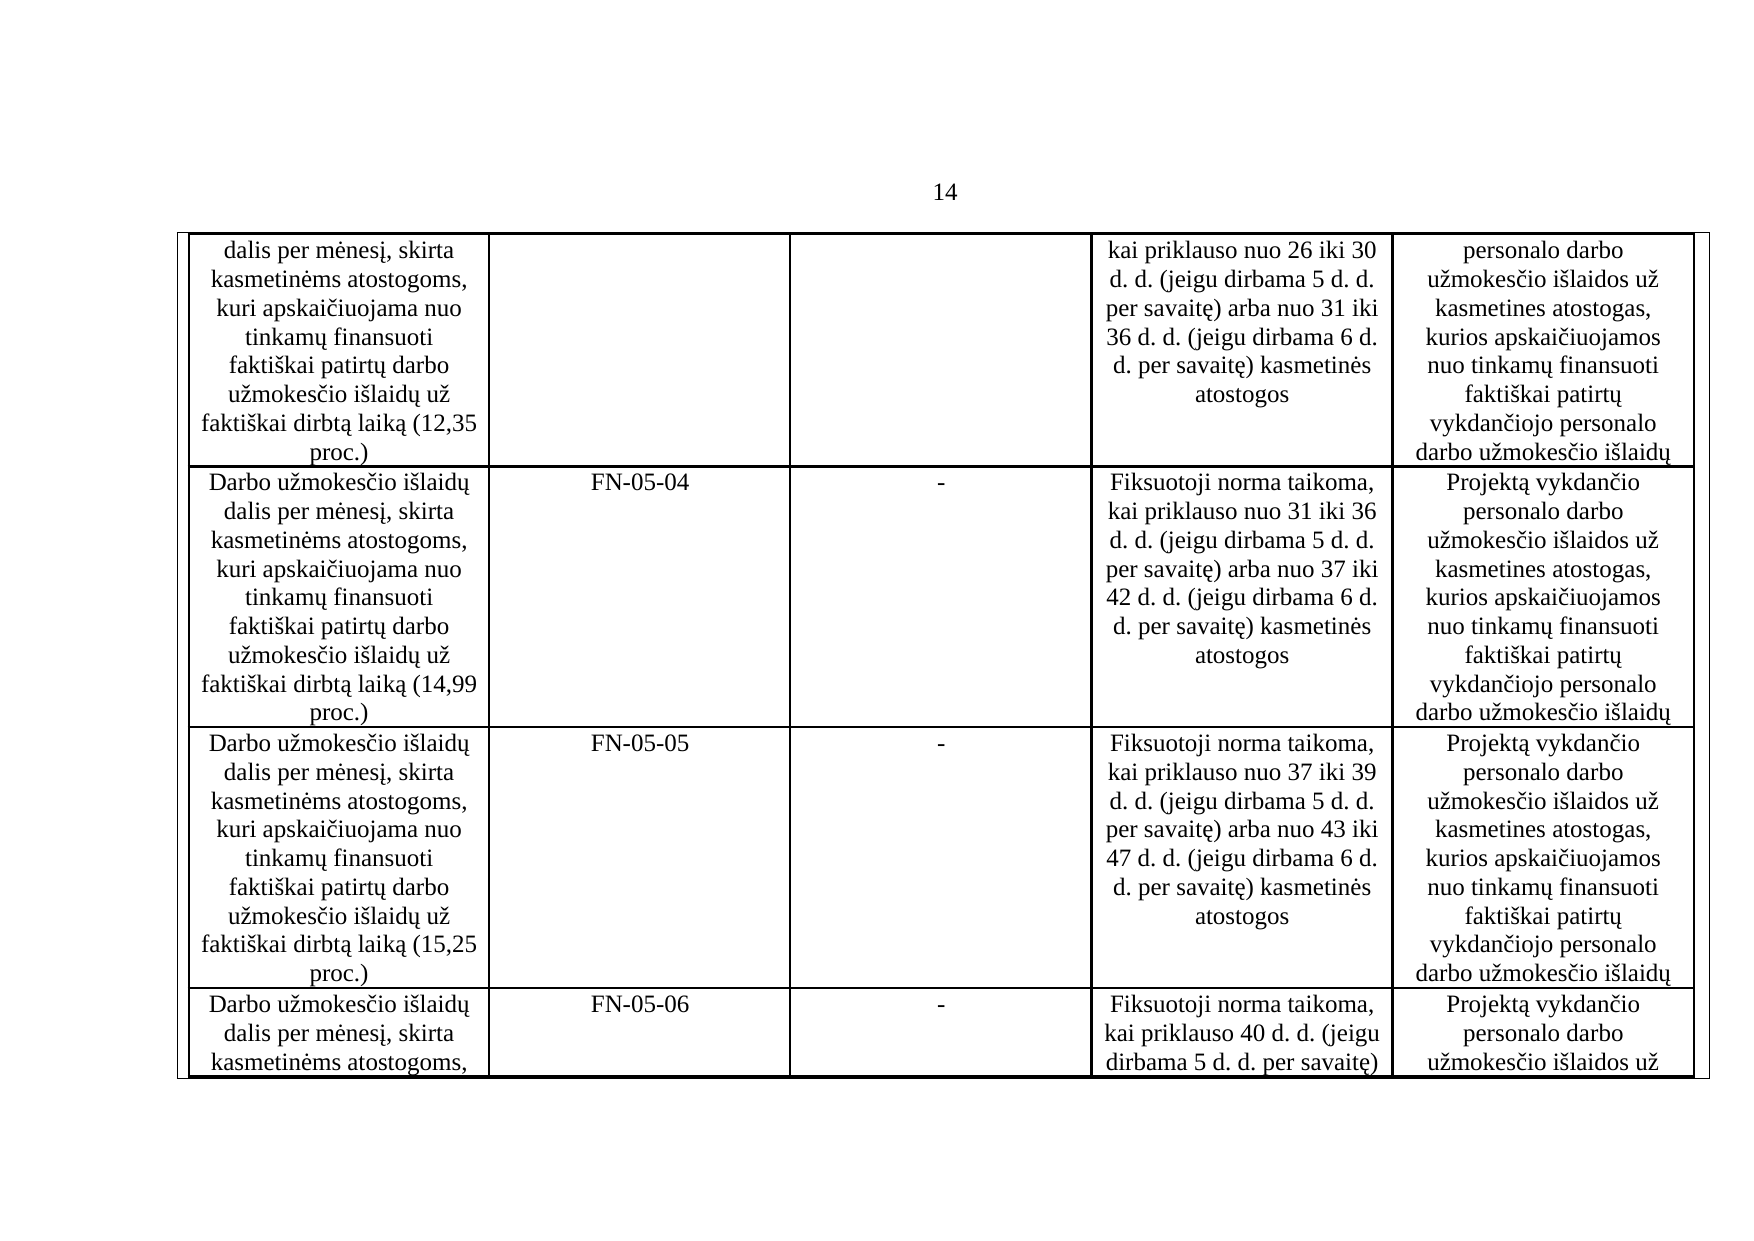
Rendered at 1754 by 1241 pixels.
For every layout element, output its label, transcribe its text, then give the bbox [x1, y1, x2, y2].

table_cell - [791, 235, 1090, 465]
table_cell Fiksuotoji norma taikoma, kai priklauso nuo 31 iki 36 d. d. (jeigu dirbama 5 d. d. per savaitę) arba nuo 37 iki 42 d. d. (jeigu dirbama 6 d. d. per savaitę) kasmetinės atostogos [1093, 468, 1391, 726]
table_cell Projektą vykdančio personalo darbo užmokesčio išlaidos už kasmetines atostogas, kurios apskaičiuojamos nuo tinkamų finansuoti faktiškai patirtų vykdančiojo personalo darbo užmokesčio išlaidų [1394, 468, 1693, 726]
table_cell FN-05-04 [490, 468, 789, 726]
table_cell Fiksuotoji norma taikoma, kai priklauso nuo 37 iki 39 d. d. (jeigu dirbama 5 d. d. per savaitę) arba nuo 43 iki 47 d. d. (jeigu dirbama 6 d. d. per savaitę) kasmetinės atostogos [1093, 728, 1391, 987]
table_cell - [791, 728, 1090, 987]
table_cell Projektą vykdančio personalo darbo užmokesčio išlaidos už [1394, 989, 1693, 1075]
table_cell kai priklauso nuo 26 iki 30 d. d. (jeigu dirbama 5 d. d. per savaitę) arba nuo 31 iki 36 d. d. (jeigu dirbama 6 d. d. per savaitę) kasmetinės atostogos [1093, 235, 1391, 465]
table_cell [490, 235, 789, 465]
table_cell Darbo užmokesčio išlaidų dalis per mėnesį, skirta kasmetinėms atostogoms, kuri apskaičiuojama nuo tinkamų finansuoti faktiškai patirtų darbo užmokesčio išlaidų už faktiškai dirbtą laiką (14,99 proc.) [190, 468, 488, 726]
table_cell dalis per mėnesį, skirta kasmetinėms atostogoms, kuri apskaičiuojama nuo tinkamų finansuoti faktiškai patirtų darbo užmokesčio išlaidų už faktiškai dirbtą laiką (12,35 proc.) [190, 235, 488, 465]
table_cell FN-05-05 [490, 728, 789, 987]
table_cell Fiksuotoji norma taikoma, kai priklauso 40 d. d. (jeigu dirbama 5 d. d. per savaitę) [1093, 989, 1391, 1075]
table_cell Projektą vykdančio personalo darbo užmokesčio išlaidos už kasmetines atostogas, kurios apskaičiuojamos nuo tinkamų finansuoti faktiškai patirtų vykdančiojo personalo darbo užmokesčio išlaidų [1394, 728, 1693, 987]
table_cell personalo darbo užmokesčio išlaidos už kasmetines atostogas, kurios apskaičiuojamos nuo tinkamų finansuoti faktiškai patirtų vykdančiojo personalo darbo užmokesčio išlaidų [1394, 235, 1693, 465]
table_cell Darbo užmokesčio išlaidų dalis per mėnesį, skirta kasmetinėms atostogoms, kuri apskaičiuojama nuo tinkamų finansuoti faktiškai patirtų darbo užmokesčio išlaidų už faktiškai dirbtą laiką (15,25 proc.) [190, 728, 488, 987]
table_cell - [791, 468, 1090, 726]
table_cell - [791, 989, 1090, 1075]
table_cell Darbo užmokesčio išlaidų dalis per mėnesį, skirta kasmetinėms atostogoms, [190, 989, 488, 1075]
table_cell FN-05-06 [490, 989, 789, 1075]
